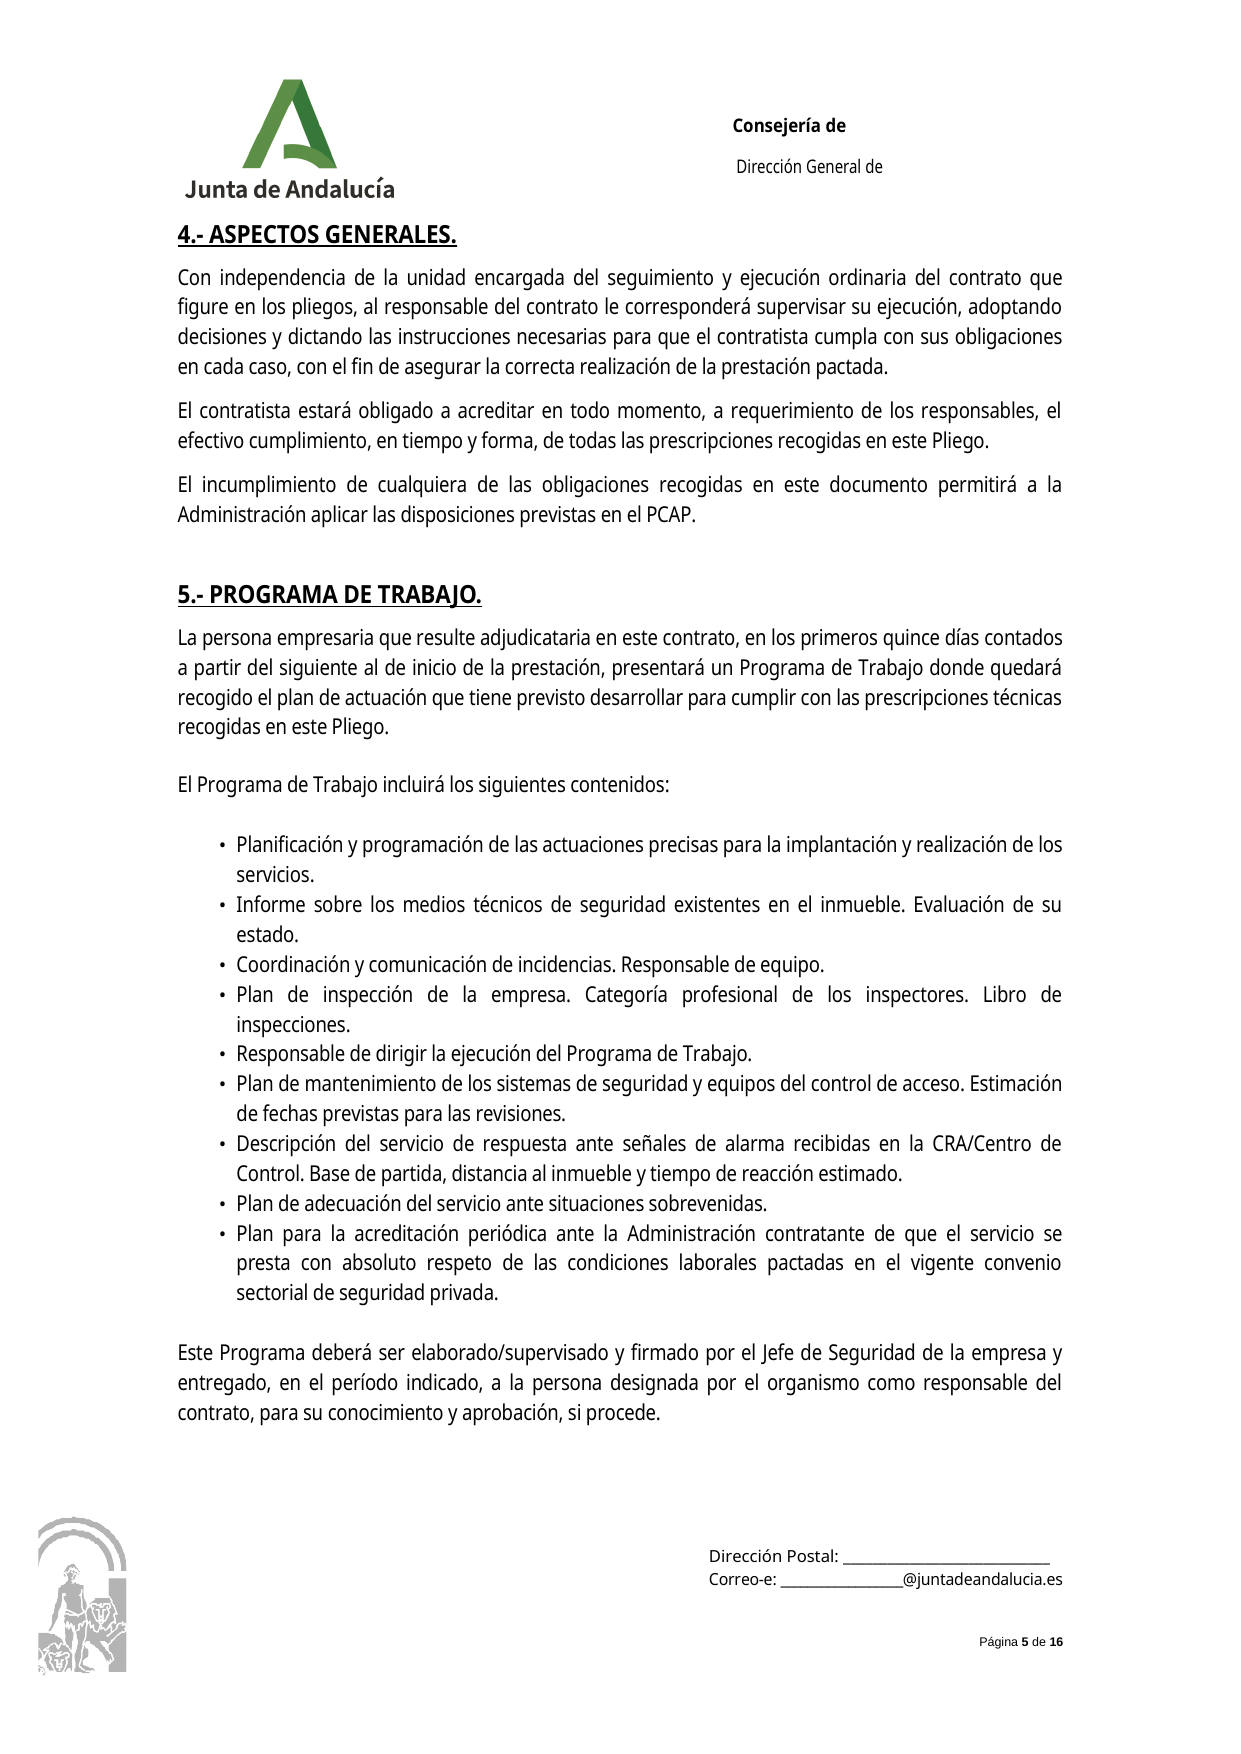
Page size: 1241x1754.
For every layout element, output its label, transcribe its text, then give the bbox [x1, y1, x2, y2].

text Este Programa deberá ser elaborado/supervisado y firmado por el Jefe de Seguridad de la empresa y entregado, en el período indicado, a la persona designada por el organismo como responsable del contrato, para su conocimiento y aprobación, si procede. [177, 1337, 1063, 1426]
text El contratista estará obligado a acreditar en todo momento, a requerimiento de los responsables, el efectivo cumplimiento, en tiempo y forma, de todas las prescripciones recogidas en este Pliego. [177, 395, 1063, 455]
list Plan de adecuación del servicio ante situaciones sobrevenidas. [218, 1188, 1063, 1217]
list Descripción del servicio de respuesta ante señales de alarma recibidas en la CRA/Centro de Control. Base de partida, distancia al inmueble y tiempo de reacción estimado. [218, 1128, 1063, 1188]
list Plan de inspección de la empresa. Categoría profesional de los inspectores. Libro de inspecciones. [218, 979, 1063, 1038]
subtitle 5.- PROGRAMA DE TRABAJO. [177, 577, 1063, 611]
list Planificación y programación de las actuaciones precisas para la implantación y realización de los servicios. [218, 829, 1063, 889]
text El Programa de Trabajo incluirá los siguientes contenidos: [177, 769, 1063, 799]
text Con independencia de la unidad encargada del seguimiento y ejecución ordinaria del contrato que figure en los pliegos, al responsable del contrato le corresponderá supervisar su ejecución, adoptando decisiones y dictando las instrucciones necesarias para que el contratista cumpla con sus obligaciones en cada caso, con el fin de asegurar la correcta realización de la prestación pactada. [177, 262, 1063, 381]
list Responsable de dirigir la ejecución del Programa de Trabajo. [218, 1038, 1063, 1068]
list Coordinación y comunicación de incidencias. Responsable de equipo. [218, 949, 1063, 979]
list Plan para la acreditación periódica ante la Administración contratante de que el servicio se presta con absoluto respeto de las condiciones laborales pactadas en el vigente convenio sectorial de seguridad privada. [218, 1218, 1063, 1307]
text La persona empresaria que resulte adjudicataria en este contrato, en los primeros quince días contados a partir del siguiente al de inicio de la prestación, presentará un Programa de Trabajo donde quedará recogido el plan de actuación que tiene previsto desarrollar para cumplir con las prescripciones técnicas recogidas en este Pliego. [177, 622, 1063, 741]
list Plan de mantenimiento de los sistemas de seguridad y equipos del control de acceso. Estimación de fechas previstas para las revisiones. [218, 1068, 1063, 1128]
picture [165, 63, 414, 214]
subtitle 4.- ASPECTOS GENERALES. [177, 178, 1063, 251]
picture [38, 1516, 127, 1676]
list Informe sobre los medios técnicos de seguridad existentes en el inmueble. Evaluación de su estado. [218, 889, 1063, 949]
text El incumplimiento de cualquiera de las obligaciones recogidas en este documento permitirá a la Administración aplicar las disposiciones previstas en el PCAP. [177, 469, 1063, 529]
